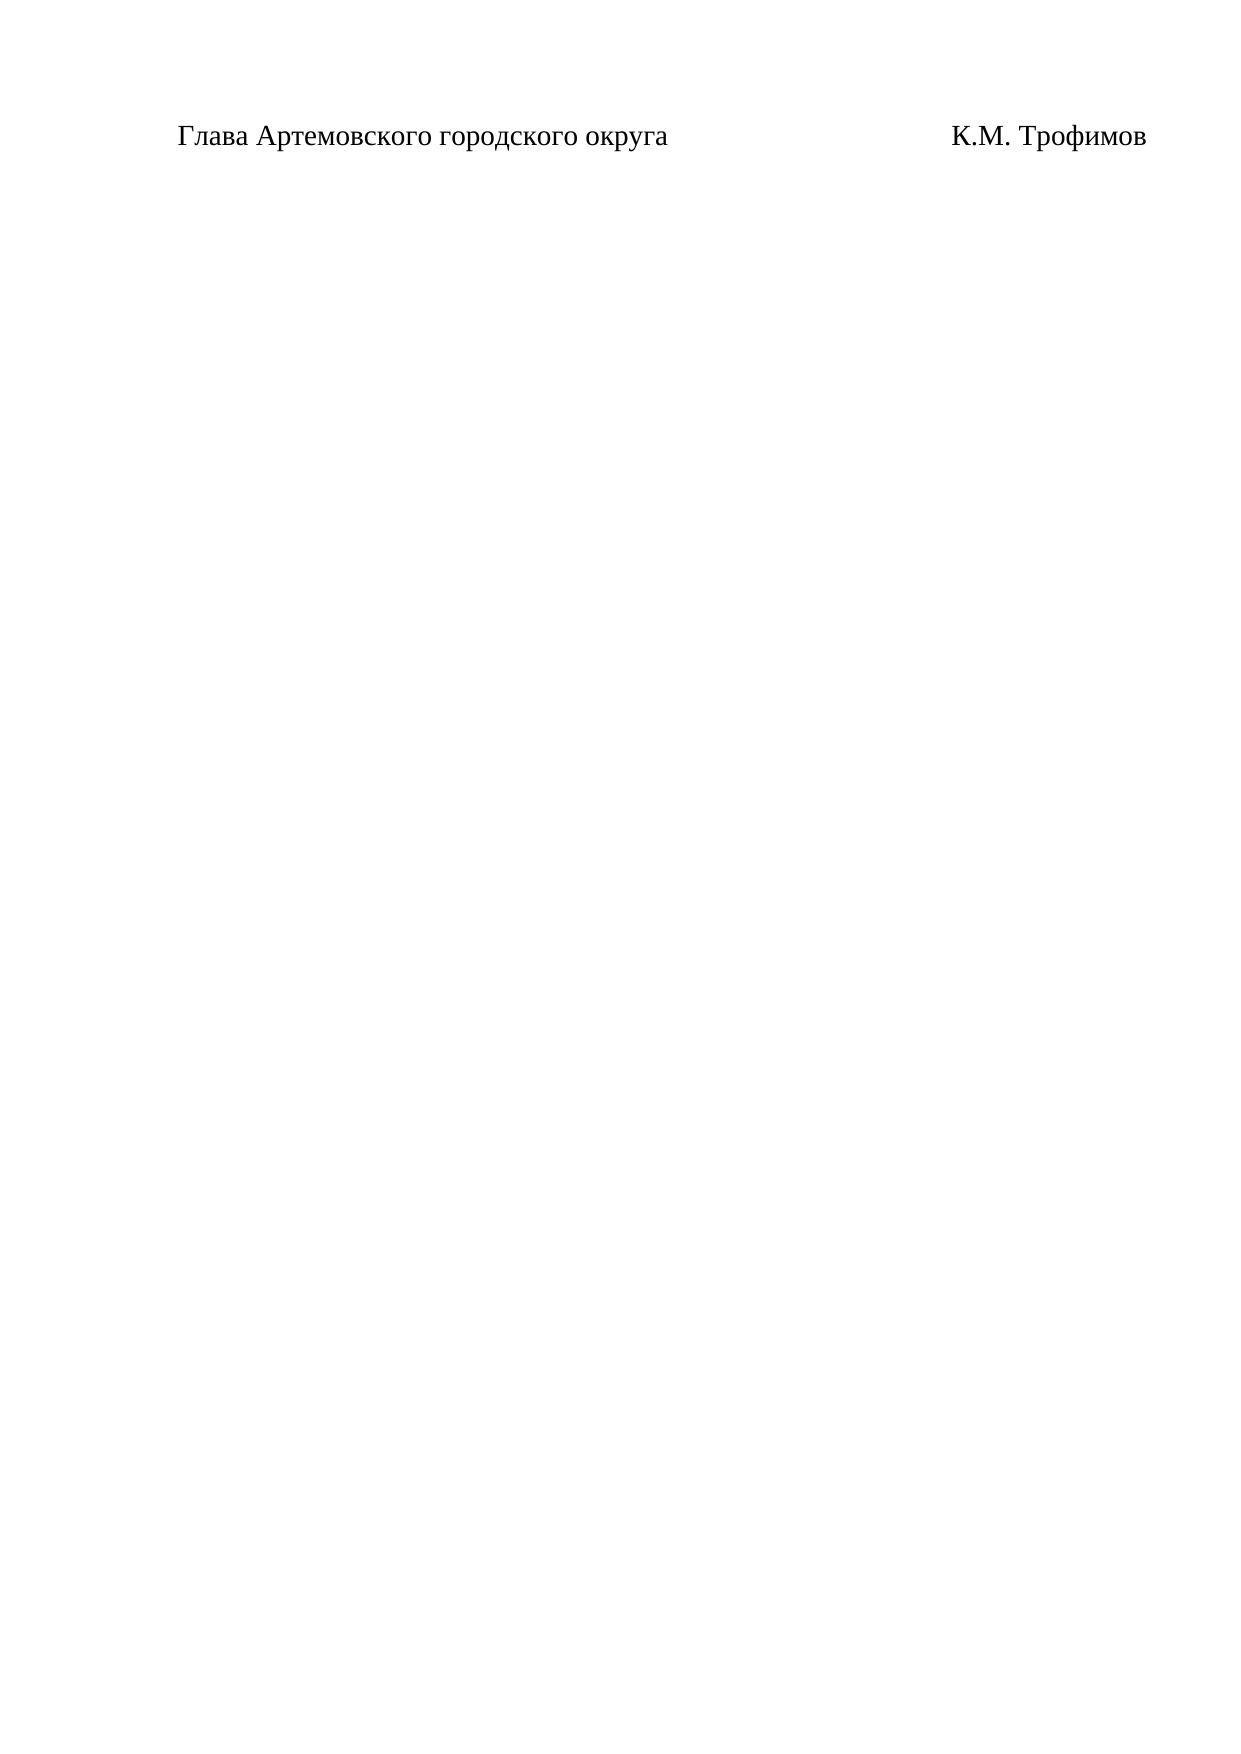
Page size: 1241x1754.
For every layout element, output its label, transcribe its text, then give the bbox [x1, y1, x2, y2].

text Глава Артемовского городского округа К.М. Трофимов [177, 118, 1152, 152]
